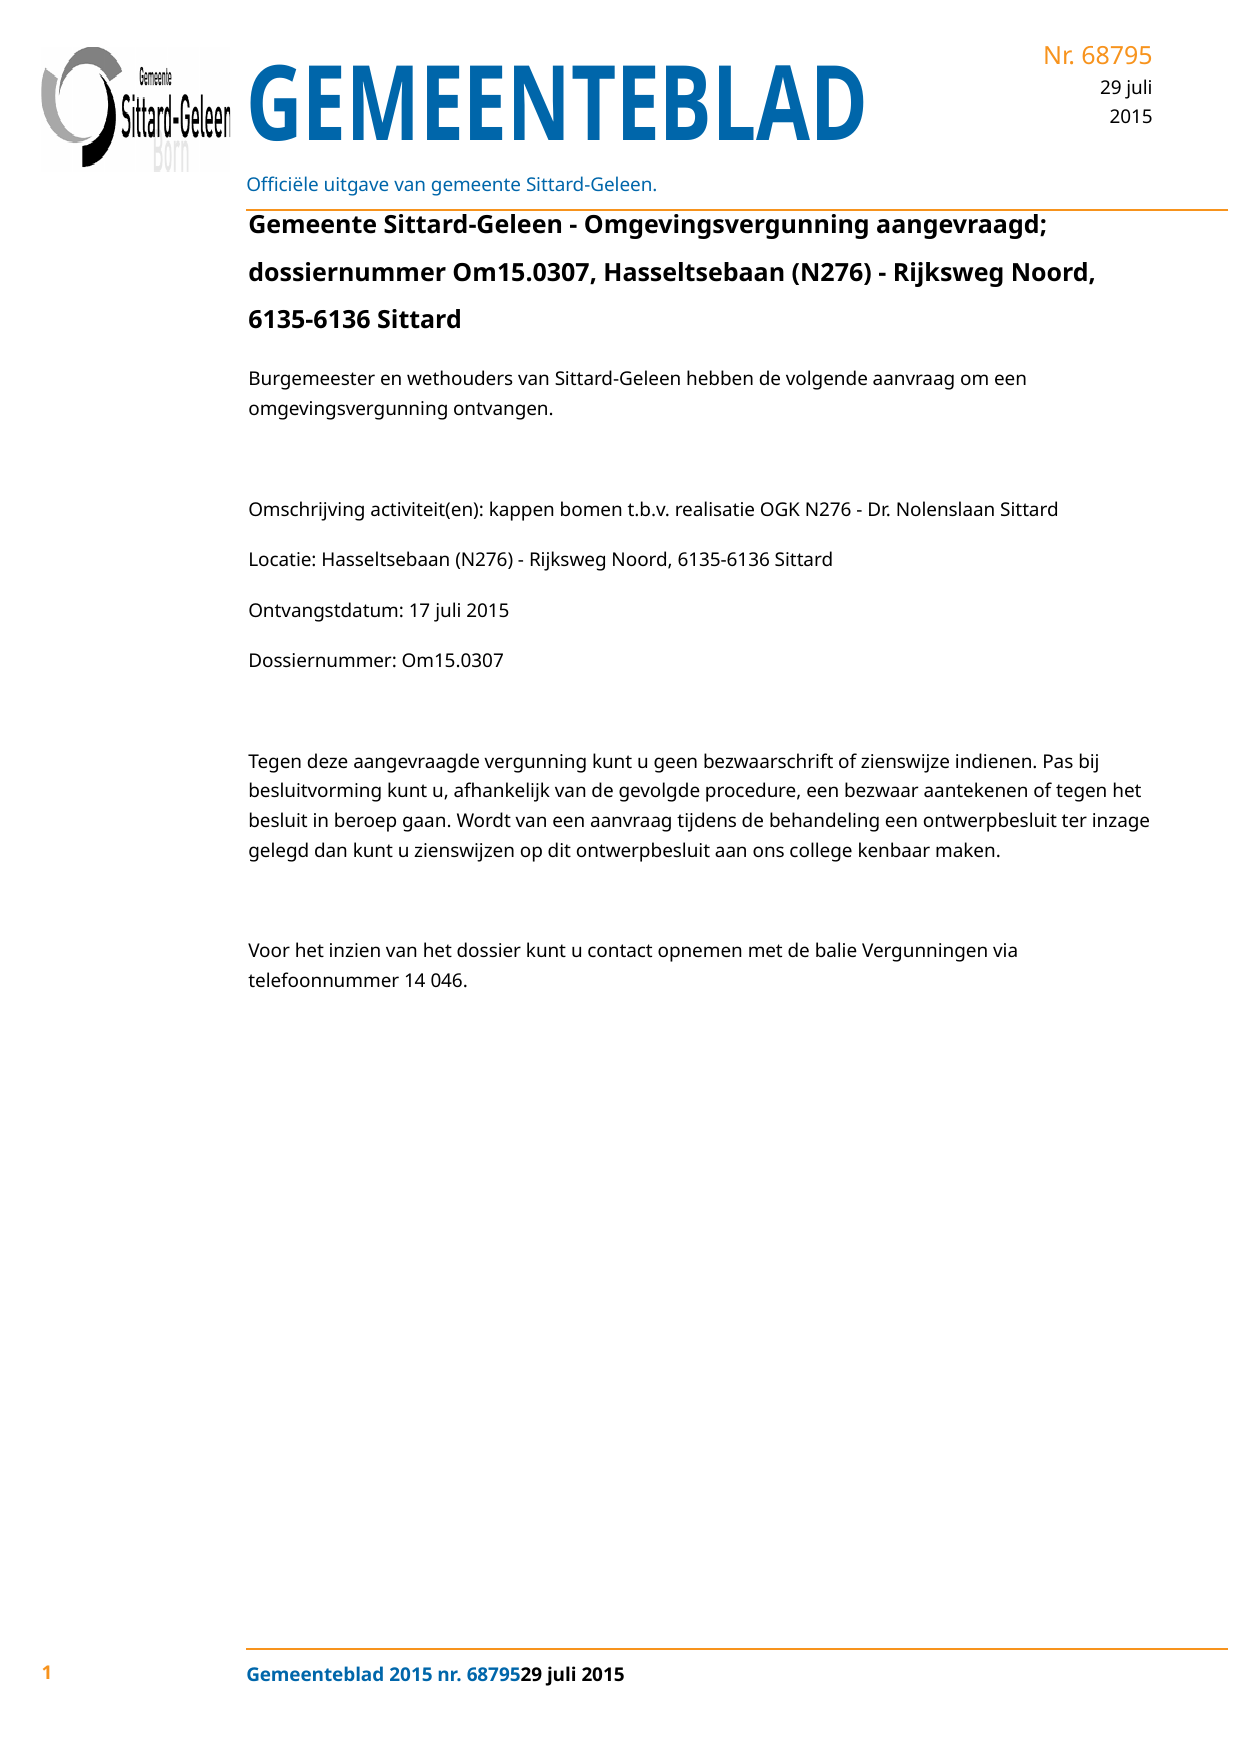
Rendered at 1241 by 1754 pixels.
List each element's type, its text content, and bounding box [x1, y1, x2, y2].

text Burgemeester en wethouders van Sittard-Geleen hebben de volgende aanvraag om een omgevingsvergunning ontvangen. [248, 366, 1152, 421]
picture [41, 47, 231, 172]
text Omschrijving activiteit(en): kappen bomen t.b.v. realisatie OGK N276 - Dr. Nolenslaan Sittard [248, 496, 1152, 522]
text Dossiernummer: Om15.0307 [248, 647, 1152, 673]
text Locatie: Hasseltsebaan (N276) - Rijksweg Noord, 6135-6136 Sittard [248, 546, 1152, 572]
text Tegen deze aangevraagde vergunning kunt u geen bezwaarschrift of zienswijze indienen. Pas bij besluitvorming kunt u, afhankelijk van de gevolgde procedure, een bezwaar aantekenen of tegen het besluit in beroep gaan. Wordt van een aanvraag tijdens de behandeling een ontwerpbesluit ter inzage gelegd dan kunt u zienswijzen op dit ontwerpbesluit aan ons college kenbaar maken. [248, 748, 1152, 862]
text Voor het inzien van het dossier kunt u contact opnemen met de balie Vergunningen via telefoonnummer 14 046. [248, 938, 1152, 993]
text Gemeente Sittard-Geleen - Omgevingsvergunning aangevraagd; dossiernummer Om15.0307, Hasseltsebaan (N276) - Rijksweg Noord, 6135-6136 Sittard [248, 211, 1152, 336]
text Ontvangstdatum: 17 juli 2015 [248, 597, 1152, 622]
